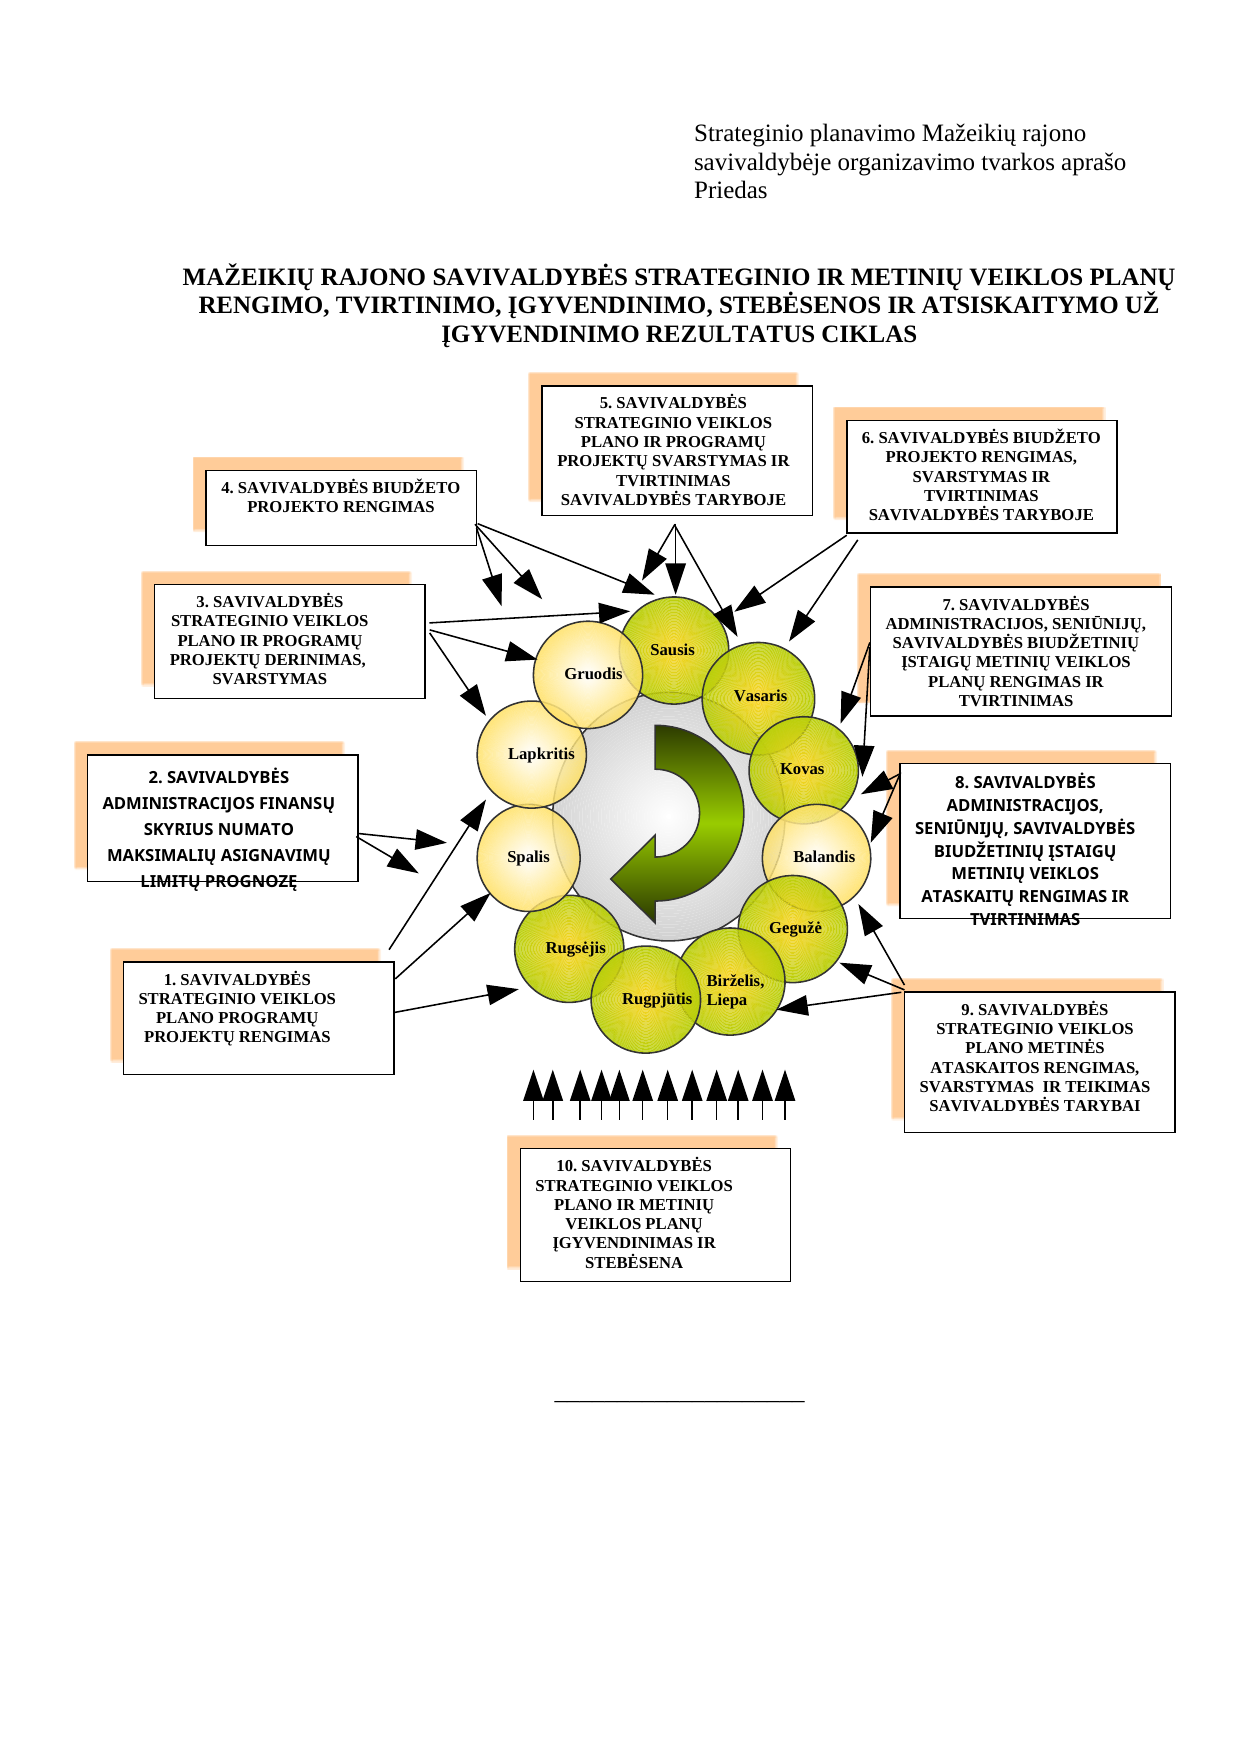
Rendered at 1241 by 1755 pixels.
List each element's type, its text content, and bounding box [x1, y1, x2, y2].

text Strateginio planavimo Mažeikių rajono [694, 118, 1181, 147]
text Priedas [694, 176, 1181, 204]
text MAŽEIKIŲ RAJONO SAVIVALDYBĖS STRATEGINIO IR METINIŲ VEIKLOS PLANŲ RENGIMO, TVIRTINIMO, ĮGYVENDINIMO, STEBĖSENOS IR ATSISKAITYMO UŽ ĮGYVENDINIMO REZULTATUS CIKLAS [177, 262, 1181, 348]
text ____________________ [177, 1376, 1181, 1405]
text savivaldybėje organizavimo tvarkos aprašo [694, 147, 1181, 176]
